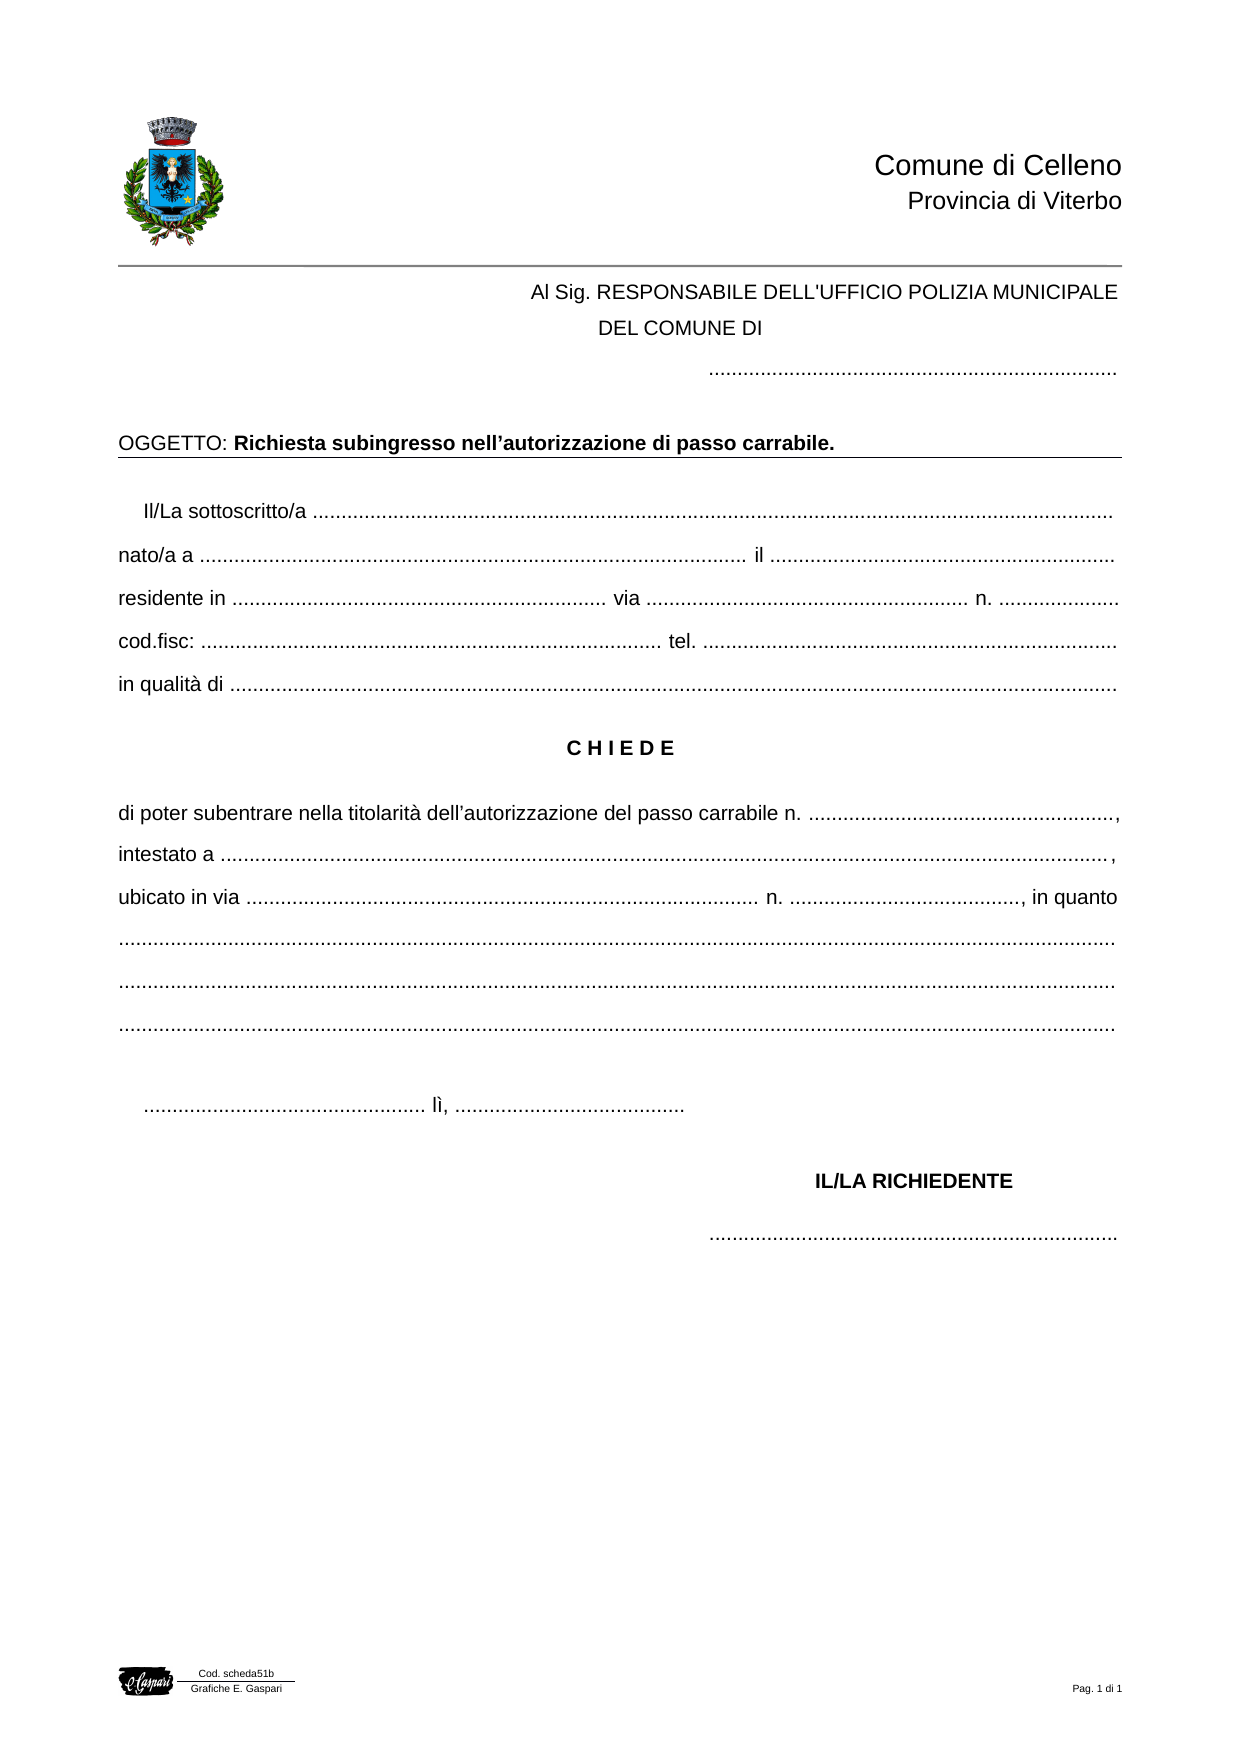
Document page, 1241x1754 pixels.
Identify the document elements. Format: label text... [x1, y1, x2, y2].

text ubicato in via ......................................................................................... n. ........................................, in quanto ............................................................................................................................................................................. [118, 881, 1122, 951]
text residente in ................................................................. via ........................................................ n. ..................... [118, 582, 1122, 611]
text in qualità di .......................................................................................................................................................... [118, 668, 1122, 697]
text ....................................................................... [706, 1217, 1122, 1246]
text OGGETTO: Richiesta subingresso nell’autorizzazione di passo carrabile. [118, 431, 1122, 457]
picture [122, 117, 224, 248]
text Provincia di Viterbo [224, 186, 1122, 215]
text DEL COMUNE DI [598, 316, 1122, 340]
text nato/a a ............................................................................................... il ............................................................ [118, 539, 1122, 567]
text cod.fisc: ................................................................................ tel. ........................................................................ [118, 625, 1122, 654]
text Al Sig. RESPONSABILE DELL'UFFICIO POLIZIA MUNICIPALE [531, 280, 1122, 304]
text ................................................. lì, ........................................ [143, 1089, 1122, 1117]
text ....................................................................... [708, 352, 1122, 381]
text ............................................................................................................................................................................. [118, 965, 1122, 994]
text di poter subentrare nella titolarità dell’autorizzazione del passo carrabile n. ....................................................., intestato a .........................................................................................................................................................., [118, 797, 1122, 867]
text Comune di Celleno [224, 148, 1122, 181]
text ............................................................................................................................................................................. [118, 1008, 1122, 1037]
text C H I E D E [118, 736, 1122, 760]
picture [118, 1666, 174, 1696]
text Il/La sottoscritto/a ........................................................................................................................................... [118, 496, 1122, 524]
text IL/LA RICHIEDENTE [706, 1169, 1122, 1193]
